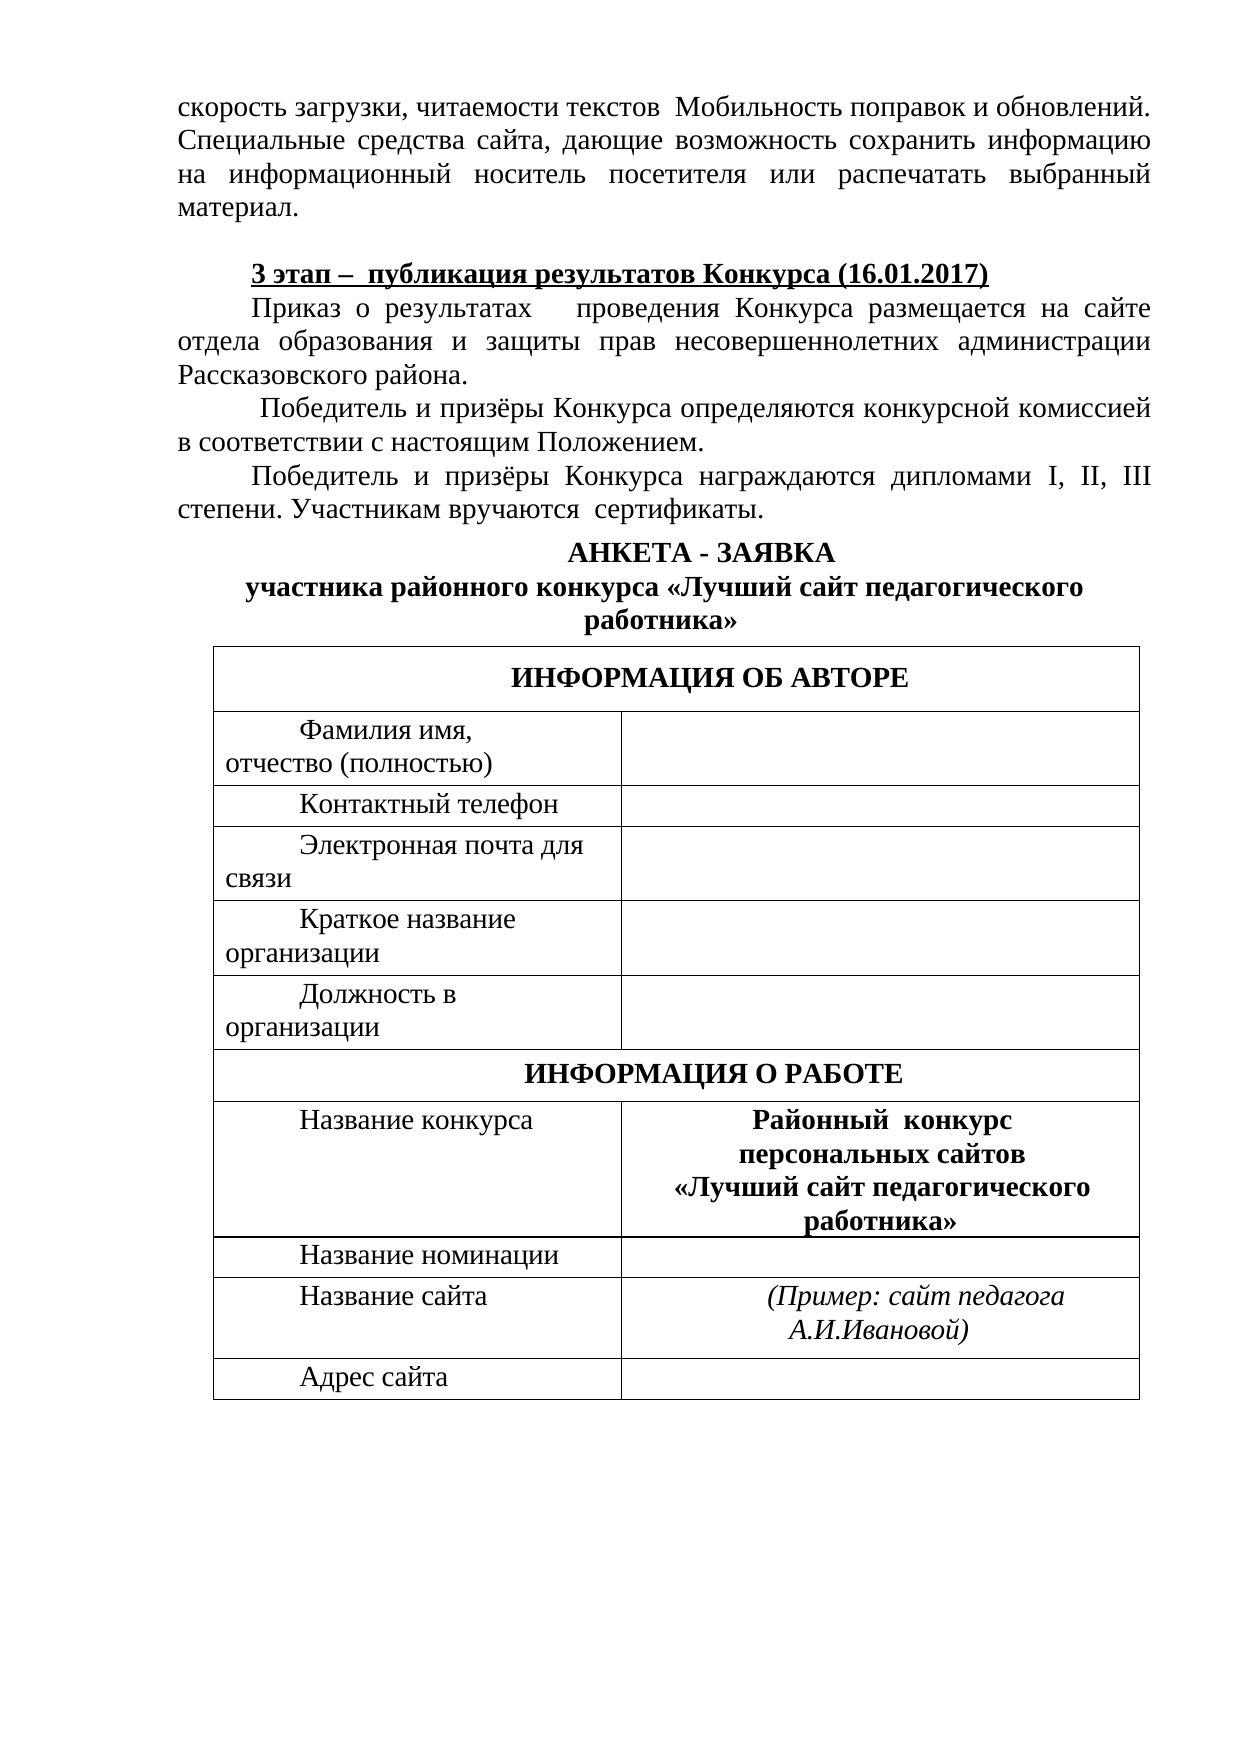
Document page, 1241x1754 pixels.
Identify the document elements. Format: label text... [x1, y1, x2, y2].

table_cell [622, 1359, 1139, 1399]
text 3 этап – публикация результатов Конкурса (16.01.2017) [177, 256, 1152, 290]
table_cell Адрес сайта [214, 1359, 621, 1399]
table_cell Название конкурса [214, 1102, 621, 1236]
table_header Информация об авторе [214, 647, 1139, 711]
table_cell (Пример: сайт педагога А.И.Ивановой) [622, 1278, 1139, 1358]
table_cell [622, 901, 1139, 975]
table_cell Краткое название организации [214, 901, 621, 975]
table_cell Контактный телефон [214, 786, 621, 826]
table_cell Должность в организации [214, 976, 621, 1049]
table_cell Информация о работе [214, 1050, 1139, 1101]
table_cell [622, 1238, 1139, 1277]
table_cell Название номинации [214, 1238, 621, 1277]
table_cell Фамилия имя, отчество (полностью) [214, 712, 621, 785]
table_cell [622, 712, 1139, 785]
table_cell [622, 786, 1139, 826]
table_cell [622, 976, 1139, 1049]
table_cell Электронная почта для связи [214, 827, 621, 900]
text скорость загрузки, читаемости текстов Мобильность поправок и обновлений. Специальные средства сайта, дающие возможность сохранить информацию на информационный носитель посетителя или распечатать выбранный материал. [177, 89, 1152, 223]
table_cell [622, 827, 1139, 900]
text Победитель и призёры Конкурса награждаются дипломами I, II, III степени. Участникам вручаются сертификаты. [177, 458, 1152, 525]
text АНКЕТА - ЗАЯВКА участника районного конкурса «Лучший сайт педагогического работника» [177, 535, 1152, 636]
table_cell Название сайта [214, 1278, 621, 1358]
text Приказ о результатах проведения Конкурса размещается на сайте отдела образования и защиты прав несовершеннолетних администрации Рассказовского района. [177, 290, 1152, 391]
table_cell Районный конкурс персональных сайтов «Лучший сайт педагогического работника» [622, 1102, 1139, 1236]
text Победитель и призёры Конкурса определяются конкурсной комиссией в соответствии с настоящим Положением. [177, 391, 1152, 458]
